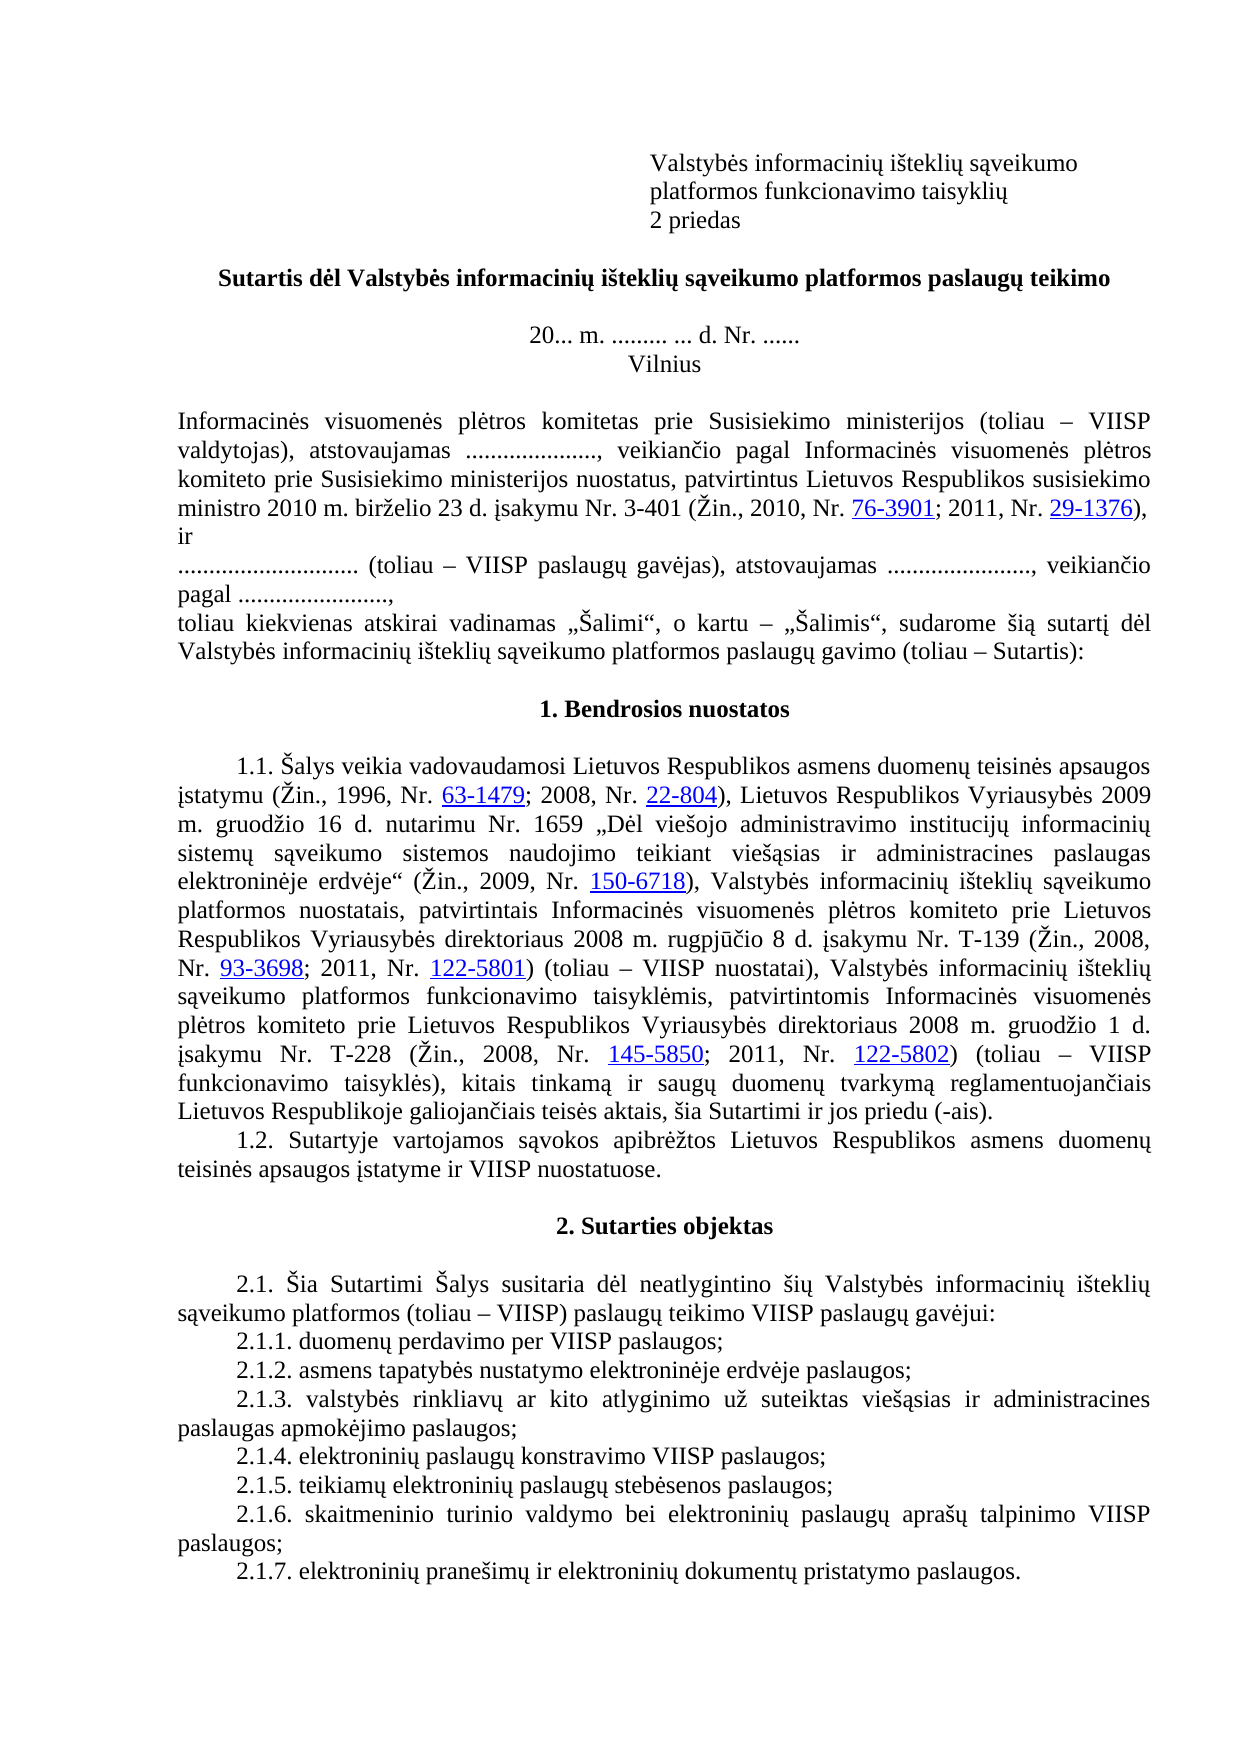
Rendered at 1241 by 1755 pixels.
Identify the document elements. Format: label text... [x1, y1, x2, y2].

text 2.1.1. duomenų perdavimo per VIISP paslaugos; [177, 1326, 1152, 1355]
text 2 priedas [649, 205, 1152, 234]
text Valstybės informacinių išteklių sąveikumo platformos funkcionavimo taisyklių [649, 148, 1152, 205]
text toliau kiekvienas atskirai vadinamas „Šalimi“, o kartu – „Šalimis“, sudarome šią sutartį dėl Valstybės informacinių išteklių sąveikumo platformos paslaugų gavimo (toliau – Sutartis): [177, 608, 1152, 665]
text 1. Bendrosios nuostatos [177, 694, 1152, 723]
text 2.1.4. elektroninių paslaugų konstravimo VIISP paslaugos; [177, 1441, 1152, 1470]
text Informacinės visuomenės plėtros komitetas prie Susisiekimo ministerijos (toliau – VIISP valdytojas), atstovaujamas ....................., veikiančio pagal Informacinės visuomenės plėtros komiteto prie Susisiekimo ministerijos nuostatus, patvirtintus Lietuvos Respublikos susisiekimo ministro 2010 m. birželio 23 d. įsakymu Nr. 3-401 (Žin., 2010, Nr. 76-3901; 2011, Nr. 29-1376), [177, 406, 1152, 521]
text 2.1. Šia Sutartimi Šalys susitaria dėl neatlygintino šių Valstybės informacinių išteklių sąveikumo platformos (toliau – VIISP) paslaugų teikimo VIISP paslaugų gavėjui: [177, 1269, 1152, 1326]
text 1.1. Šalys veikia vadovaudamosi Lietuvos Respublikos asmens duomenų teisinės apsaugos įstatymu (Žin., 1996, Nr. 63-1479; 2008, Nr. 22-804), Lietuvos Respublikos Vyriausybės 2009 m. gruodžio 16 d. nutarimu Nr. 1659 „Dėl viešojo administravimo institucijų informacinių sistemų sąveikumo sistemos naudojimo teikiant viešąsias ir administracines paslaugas elektroninėje erdvėje“ (Žin., 2009, Nr. 150-6718), Valstybės informacinių išteklių sąveikumo platformos nuostatais, patvirtintais Informacinės visuomenės plėtros komiteto prie Lietuvos Respublikos Vyriausybės direktoriaus 2008 m. rugpjūčio 8 d. įsakymu Nr. T-139 (Žin., 2008, Nr. 93-3698; 2011, Nr. 122-5801) (toliau – VIISP nuostatai), Valstybės informacinių išteklių sąveikumo platformos funkcionavimo taisyklėmis, patvirtintomis Informacinės visuomenės plėtros komiteto prie Lietuvos Respublikos Vyriausybės direktoriaus 2008 m. gruodžio 1 d. įsakymu Nr. T-228 (Žin., 2008, Nr. 145-5850; 2011, Nr. 122-5802) (toliau – VIISP funkcionavimo taisyklės), kitais tinkamą ir saugų duomenų tvarkymą reglamentuojančiais Lietuvos Respublikoje galiojančiais teisės aktais, šia Sutartimi ir jos priedu (-ais). [177, 751, 1152, 1125]
text 2.1.6. skaitmeninio turinio valdymo bei elektroninių paslaugų aprašų talpinimo VIISP paslaugos; [177, 1499, 1152, 1556]
text 2.1.3. valstybės rinkliavų ar kito atlyginimo už suteiktas viešąsias ir administracines paslaugas apmokėjimo paslaugos; [177, 1384, 1152, 1441]
text Sutartis dėl Valstybės informacinių išteklių sąveikumo platformos paslaugų teikimo [177, 263, 1152, 291]
text Vilnius [177, 349, 1152, 378]
text 2.1.5. teikiamų elektroninių paslaugų stebėsenos paslaugos; [177, 1470, 1152, 1499]
text ............................. (toliau – VIISP paslaugų gavėjas), atstovaujamas ......................., veikiančio pagal ........................, [177, 550, 1152, 608]
text 1.2. Sutartyje vartojamos sąvokos apibrėžtos Lietuvos Respublikos asmens duomenų teisinės apsaugos įstatyme ir VIISP nuostatuose. [177, 1125, 1152, 1183]
text 2. Sutarties objektas [177, 1211, 1152, 1240]
text ir [177, 521, 1152, 550]
text 2.1.2. asmens tapatybės nustatymo elektroninėje erdvėje paslaugos; [177, 1355, 1152, 1384]
text 20... m. ......... ... d. Nr. ...... [177, 320, 1152, 349]
text 2.1.7. elektroninių pranešimų ir elektroninių dokumentų pristatymo paslaugos. [177, 1556, 1152, 1585]
